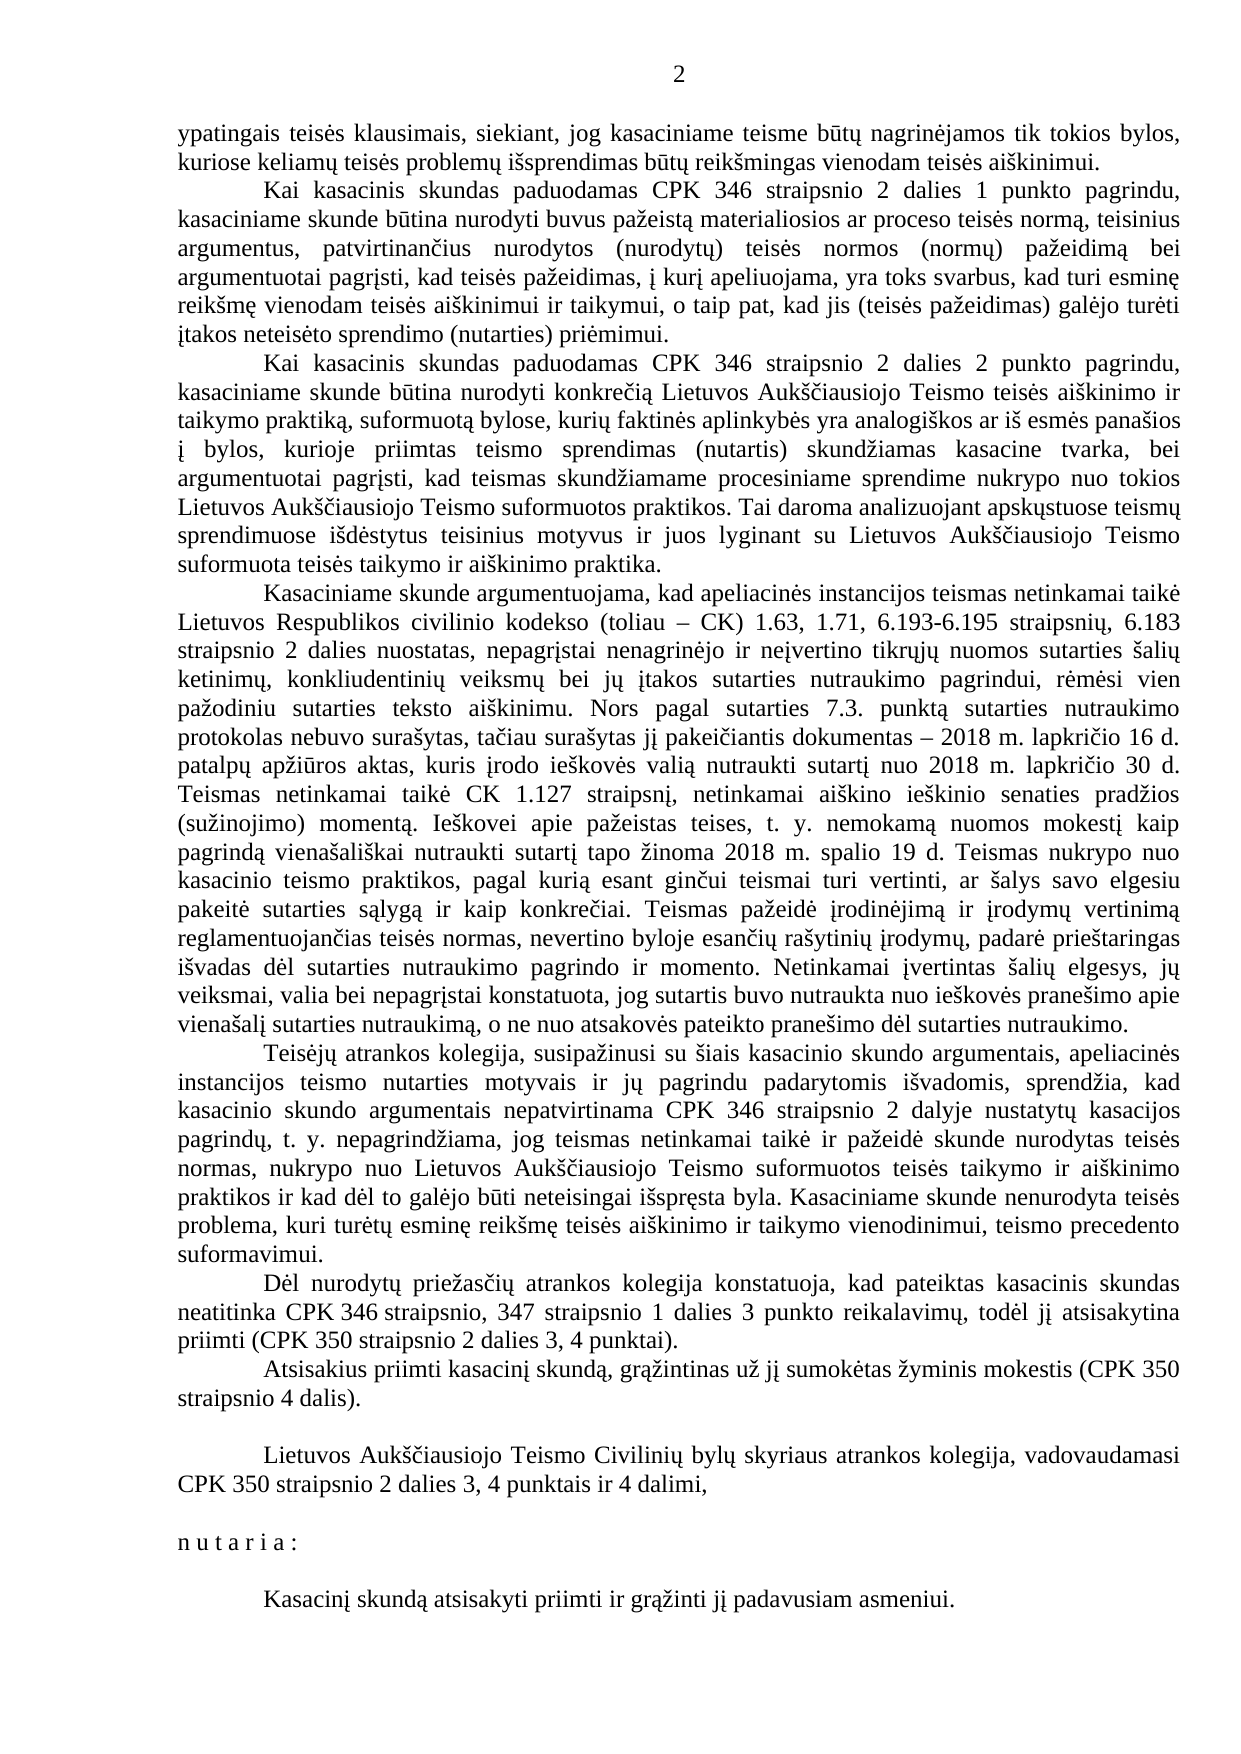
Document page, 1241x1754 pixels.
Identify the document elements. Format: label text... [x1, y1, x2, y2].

text n u t a r i a : [177, 1527, 1181, 1556]
text Lietuvos Aukščiausiojo Teismo Civilinių bylų skyriaus atrankos kolegija, vadovaudamasi CPK 350 straipsnio 2 dalies 3, 4 punktais ir 4 dalimi, [177, 1441, 1181, 1498]
text Teisėjų atrankos kolegija, susipažinusi su šiais kasacinio skundo argumentais, apeliacinės instancijos teismo nutarties motyvais ir jų pagrindu padarytomis išvadomis, sprendžia, kad kasacinio skundo argumentais nepatvirtinama CPK 346 straipsnio 2 dalyje nustatytų kasacijos pagrindų, t. y. nepagrindžiama, jog teismas netinkamai taikė ir pažeidė skunde nurodytas teisės normas, nukrypo nuo Lietuvos Aukščiausiojo Teismo suformuotos teisės taikymo ir aiškinimo praktikos ir kad dėl to galėjo būti neteisingai išspręsta byla. Kasaciniame skunde nenurodyta teisės problema, kuri turėtų esminę reikšmę teisės aiškinimo ir taikymo vienodinimui, teismo precedento suformavimui. [177, 1038, 1181, 1268]
text Kasaciniame skunde argumentuojama, kad apeliacinės instancijos teismas netinkamai taikė Lietuvos Respublikos civilinio kodekso (toliau – CK) 1.63, 1.71, 6.193-6.195 straipsnių, 6.183 straipsnio 2 dalies nuostatas, nepagrįstai nenagrinėjo ir neįvertino tikrųjų nuomos sutarties šalių ketinimų, konkliudentinių veiksmų bei jų įtakos sutarties nutraukimo pagrindui, rėmėsi vien pažodiniu sutarties teksto aiškinimu. Nors pagal sutarties 7.3. punktą sutarties nutraukimo protokolas nebuvo surašytas, tačiau surašytas jį pakeičiantis dokumentas – 2018 m. lapkričio 16 d. patalpų apžiūros aktas, kuris įrodo ieškovės valią nutraukti sutartį nuo 2018 m. lapkričio 30 d. Teismas netinkamai taikė CK 1.127 straipsnį, netinkamai aiškino ieškinio senaties pradžios (sužinojimo) momentą. Ieškovei apie pažeistas teises, t. y. nemokamą nuomos mokestį kaip pagrindą vienašališkai nutraukti sutartį tapo žinoma 2018 m. spalio 19 d. Teismas nukrypo nuo kasacinio teismo praktikos, pagal kurią esant ginčui teismai turi vertinti, ar šalys savo elgesiu pakeitė sutarties sąlygą ir kaip konkrečiai. Teismas pažeidė įrodinėjimą ir įrodymų vertinimą reglamentuojančias teisės normas, nevertino byloje esančių rašytinių įrodymų, padarė prieštaringas išvadas dėl sutarties nutraukimo pagrindo ir momento. Netinkamai įvertintas šalių elgesys, jų veiksmai, valia bei nepagrįstai konstatuota, jog sutartis buvo nutraukta nuo ieškovės pranešimo apie vienašalį sutarties nutraukimą, o ne nuo atsakovės pateikto pranešimo dėl sutarties nutraukimo. [177, 578, 1181, 1038]
text Kai kasacinis skundas paduodamas CPK 346 straipsnio 2 dalies 1 punkto pagrindu, kasaciniame skunde būtina nurodyti buvus pažeistą materialiosios ar proceso teisės normą, teisinius argumentus, patvirtinančius nurodytos (nurodytų) teisės normos (normų) pažeidimą bei argumentuotai pagrįsti, kad teisės pažeidimas, į kurį apeliuojama, yra toks svarbus, kad turi esminę reikšmę vienodam teisės aiškinimui ir taikymui, o taip pat, kad jis (teisės pažeidimas) galėjo turėti įtakos neteisėto sprendimo (nutarties) priėmimui. [177, 176, 1181, 348]
text Dėl nurodytų priežasčių atrankos kolegija konstatuoja, kad pateiktas kasacinis skundas neatitinka CPK 346 straipsnio, 347 straipsnio 1 dalies 3 punkto reikalavimų, todėl jį atsisakytina priimti (CPK 350 straipsnio 2 dalies 3, 4 punktai). [177, 1268, 1181, 1354]
text ypatingais teisės klausimais, siekiant, jog kasaciniame teisme būtų nagrinėjamos tik tokios bylos, kuriose keliamų teisės problemų išsprendimas būtų reikšmingas vienodam teisės aiškinimui. [177, 118, 1181, 176]
text Kai kasacinis skundas paduodamas CPK 346 straipsnio 2 dalies 2 punkto pagrindu, kasaciniame skunde būtina nurodyti konkrečią Lietuvos Aukščiausiojo Teismo teisės aiškinimo ir taikymo praktiką, suformuotą bylose, kurių faktinės aplinkybės yra analogiškos ar iš esmės panašios į bylos, kurioje priimtas teismo sprendimas (nutartis) skundžiamas kasacine tvarka, bei argumentuotai pagrįsti, kad teismas skundžiamame procesiniame sprendime nukrypo nuo tokios Lietuvos Aukščiausiojo Teismo suformuotos praktikos. Tai daroma analizuojant apskųstuose teismų sprendimuose išdėstytus teisinius motyvus ir juos lyginant su Lietuvos Aukščiausiojo Teismo suformuota teisės taikymo ir aiškinimo praktika. [177, 348, 1181, 578]
text Kasacinį skundą atsisakyti priimti ir grąžinti jį padavusiam asmeniui. [177, 1584, 1181, 1613]
text Atsisakius priimti kasacinį skundą, grąžintinas už jį sumokėtas žyminis mokestis (CPK 350 straipsnio 4 dalis). [177, 1354, 1181, 1412]
